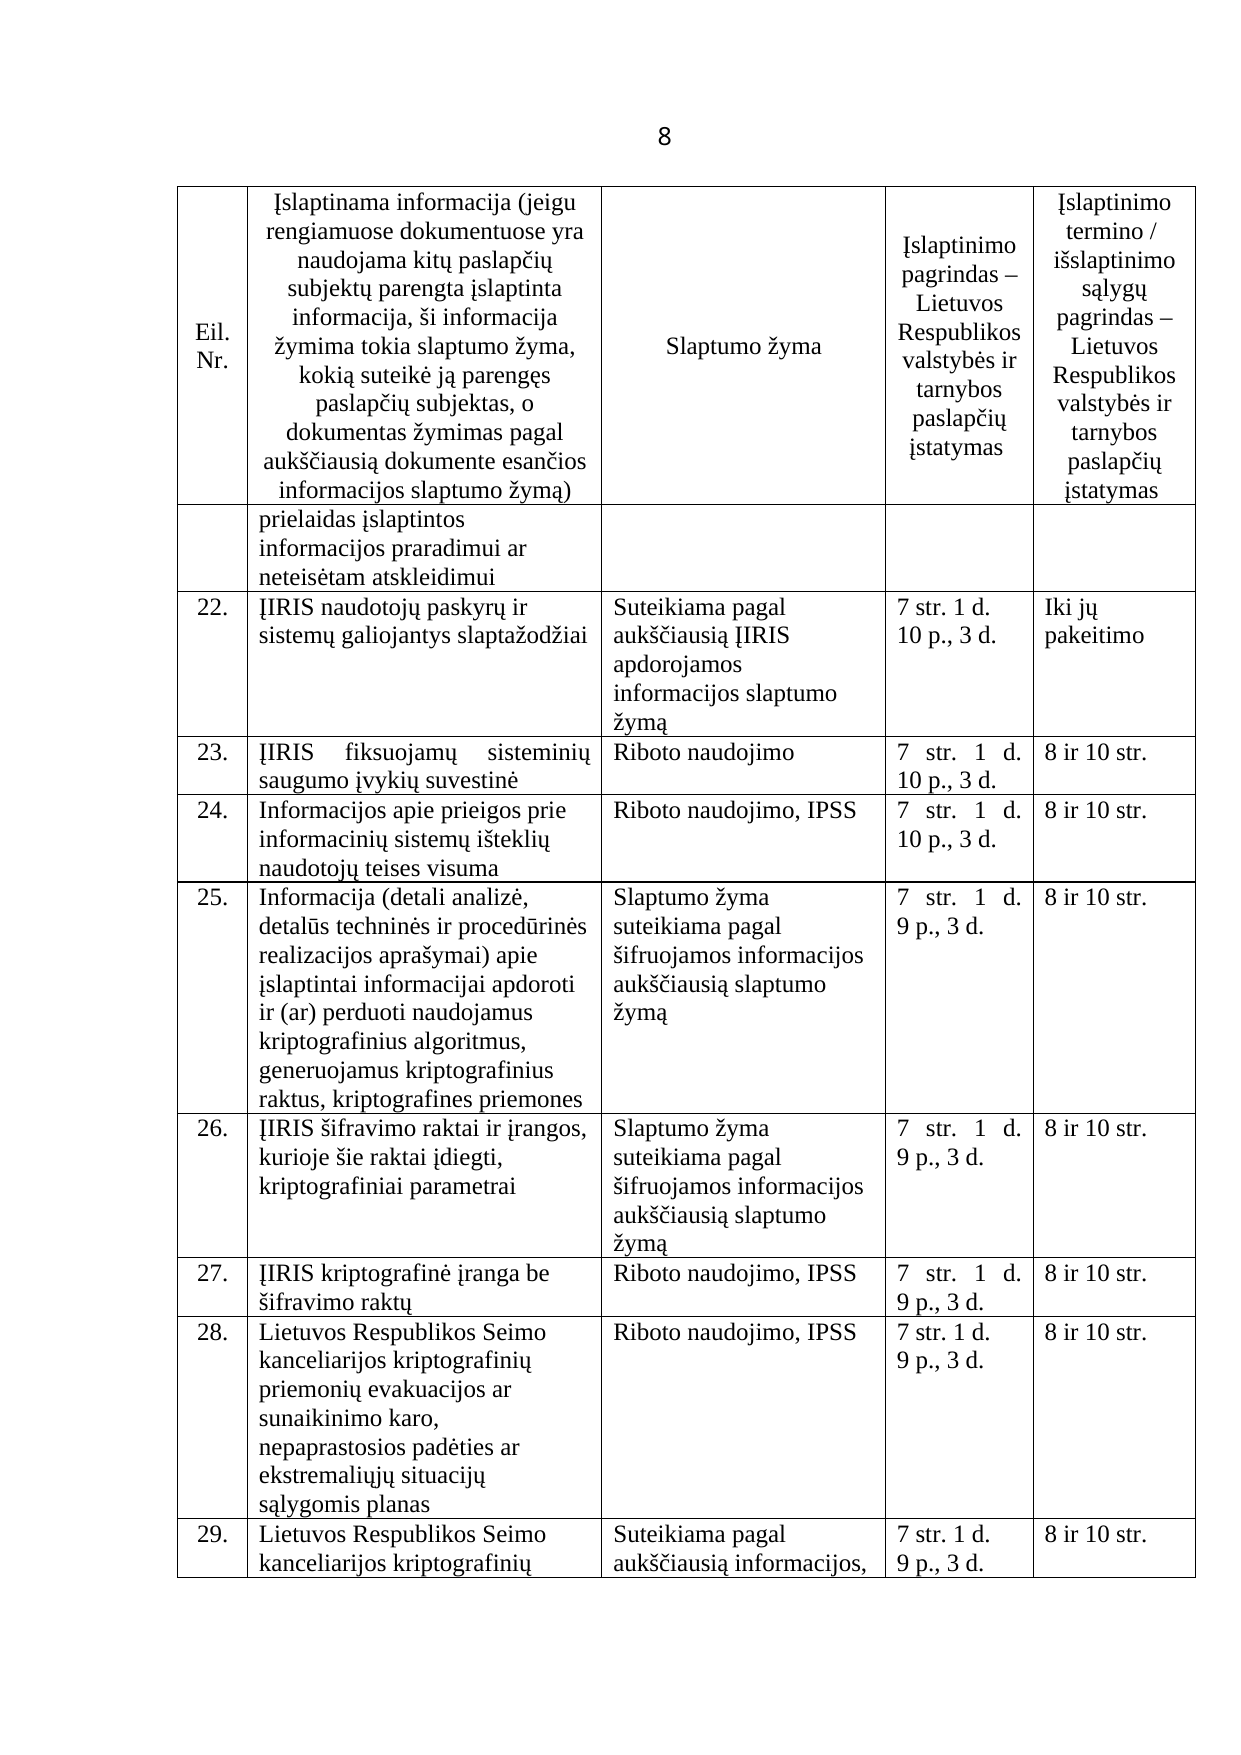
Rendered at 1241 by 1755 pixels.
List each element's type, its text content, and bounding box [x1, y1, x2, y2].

table_header Įslaptinimo pagrindas – Lietuvos Respublikos valstybės ir tarnybos paslapčių įstatymas [886, 187, 1033, 503]
table_cell ĮIRIS šifravimo raktai ir įrangos, kurioje šie raktai įdiegti, kriptografiniai parametrai [248, 1114, 601, 1257]
table_cell 8 ir 10 str. [1034, 1519, 1195, 1577]
table_cell Iki jų pakeitimo [1034, 592, 1195, 736]
table_cell Riboto naudojimo, IPSS [602, 1258, 885, 1316]
table_cell 8 ir 10 str. [1034, 1258, 1195, 1316]
table_cell [886, 505, 1033, 591]
table_cell Lietuvos Respublikos Seimo kanceliarijos kriptografinių [248, 1519, 601, 1577]
table_cell 8 ir 10 str. [1034, 737, 1195, 794]
table_cell Lietuvos Respublikos Seimo kanceliarijos kriptografinių priemonių evakuacijos ar sunaikinimo karo, nepaprastosios padėties ar ekstremaliųjų situacijų sąlygomis planas [248, 1317, 601, 1518]
table_cell ĮIRIS kriptografinė įranga be šifravimo raktų [248, 1258, 601, 1316]
table_cell 26. [178, 1114, 247, 1257]
table_header Eil. Nr. [178, 187, 247, 503]
table_cell 8 ir 10 str. [1034, 1317, 1195, 1518]
table_cell ĮIRIS naudotojų paskyrų ir sistemų galiojantys slaptažodžiai [248, 592, 601, 736]
table_cell Riboto naudojimo, IPSS [602, 1317, 885, 1518]
table_cell 24. [178, 795, 247, 881]
table_cell [602, 505, 885, 591]
table_cell Slaptumo žyma suteikiama pagal šifruojamos informacijos aukščiausią slaptumo žymą [602, 883, 885, 1112]
table_header Įslaptinimo termino / išslaptinimo sąlygų pagrindas – Lietuvos Respublikos valstybės ir tarnybos paslapčių įstatymas [1034, 187, 1195, 503]
table_cell [1034, 505, 1195, 591]
table_cell 7 str. 1 d. 9 p., 3 d. [886, 1258, 1033, 1316]
table_cell 7 str. 1 d. 9 p., 3 d. [886, 1317, 1033, 1518]
table_cell 25. [178, 883, 247, 1112]
table_cell [178, 505, 247, 591]
table_cell 7 str. 1 d. 9 p., 3 d. [886, 883, 1033, 1112]
table_header Įslaptinama informacija (jeigu rengiamuose dokumentuose yra naudojama kitų paslapčių subjektų parengta įslaptinta informacija, ši informacija žymima tokia slaptumo žyma, kokią suteikė ją parengęs paslapčių subjektas, o dokumentas žymimas pagal aukščiausią dokumente esančios informacijos slaptumo žymą) [248, 187, 601, 503]
table_cell 7 str. 1 d. 10 p., 3 d. [886, 592, 1033, 736]
table_cell Informacijos apie prieigos prie informacinių sistemų išteklių naudotojų teises visuma [248, 795, 601, 881]
table_cell 27. [178, 1258, 247, 1316]
table_cell 8 ir 10 str. [1034, 795, 1195, 881]
table_cell 7 str. 1 d. 10 p., 3 d. [886, 737, 1033, 794]
table_cell 8 ir 10 str. [1034, 1114, 1195, 1257]
table_header Slaptumo žyma [602, 187, 885, 503]
table_cell Informacija (detali analizė, detalūs techninės ir procedūrinės realizacijos aprašymai) apie įslaptintai informacijai apdoroti ir (ar) perduoti naudojamus kriptografinius algoritmus, generuojamus kriptografinius raktus, kriptografines priemones [248, 883, 601, 1112]
table_cell Riboto naudojimo, IPSS [602, 795, 885, 881]
table_cell 8 ir 10 str. [1034, 883, 1195, 1112]
table_cell 22. [178, 592, 247, 736]
table_cell 28. [178, 1317, 247, 1518]
table_cell 29. [178, 1519, 247, 1577]
table_cell Suteikiama pagal aukščiausią informacijos, [602, 1519, 885, 1577]
table_cell Slaptumo žyma suteikiama pagal šifruojamos informacijos aukščiausią slaptumo žymą [602, 1114, 885, 1257]
table_cell prielaidas įslaptintos informacijos praradimui ar neteisėtam atskleidimui [248, 505, 601, 591]
table_cell Riboto naudojimo [602, 737, 885, 794]
table_cell 7 str. 1 d. 9 p., 3 d. [886, 1519, 1033, 1577]
table_cell 7 str. 1 d. 9 p., 3 d. [886, 1114, 1033, 1257]
table_cell 7 str. 1 d. 10 p., 3 d. [886, 795, 1033, 881]
table_cell Suteikiama pagal aukščiausią ĮIRIS apdorojamos informacijos slaptumo žymą [602, 592, 885, 736]
table_cell 23. [178, 737, 247, 794]
table_cell ĮIRIS fiksuojamų sisteminių saugumo įvykių suvestinė [248, 737, 601, 794]
